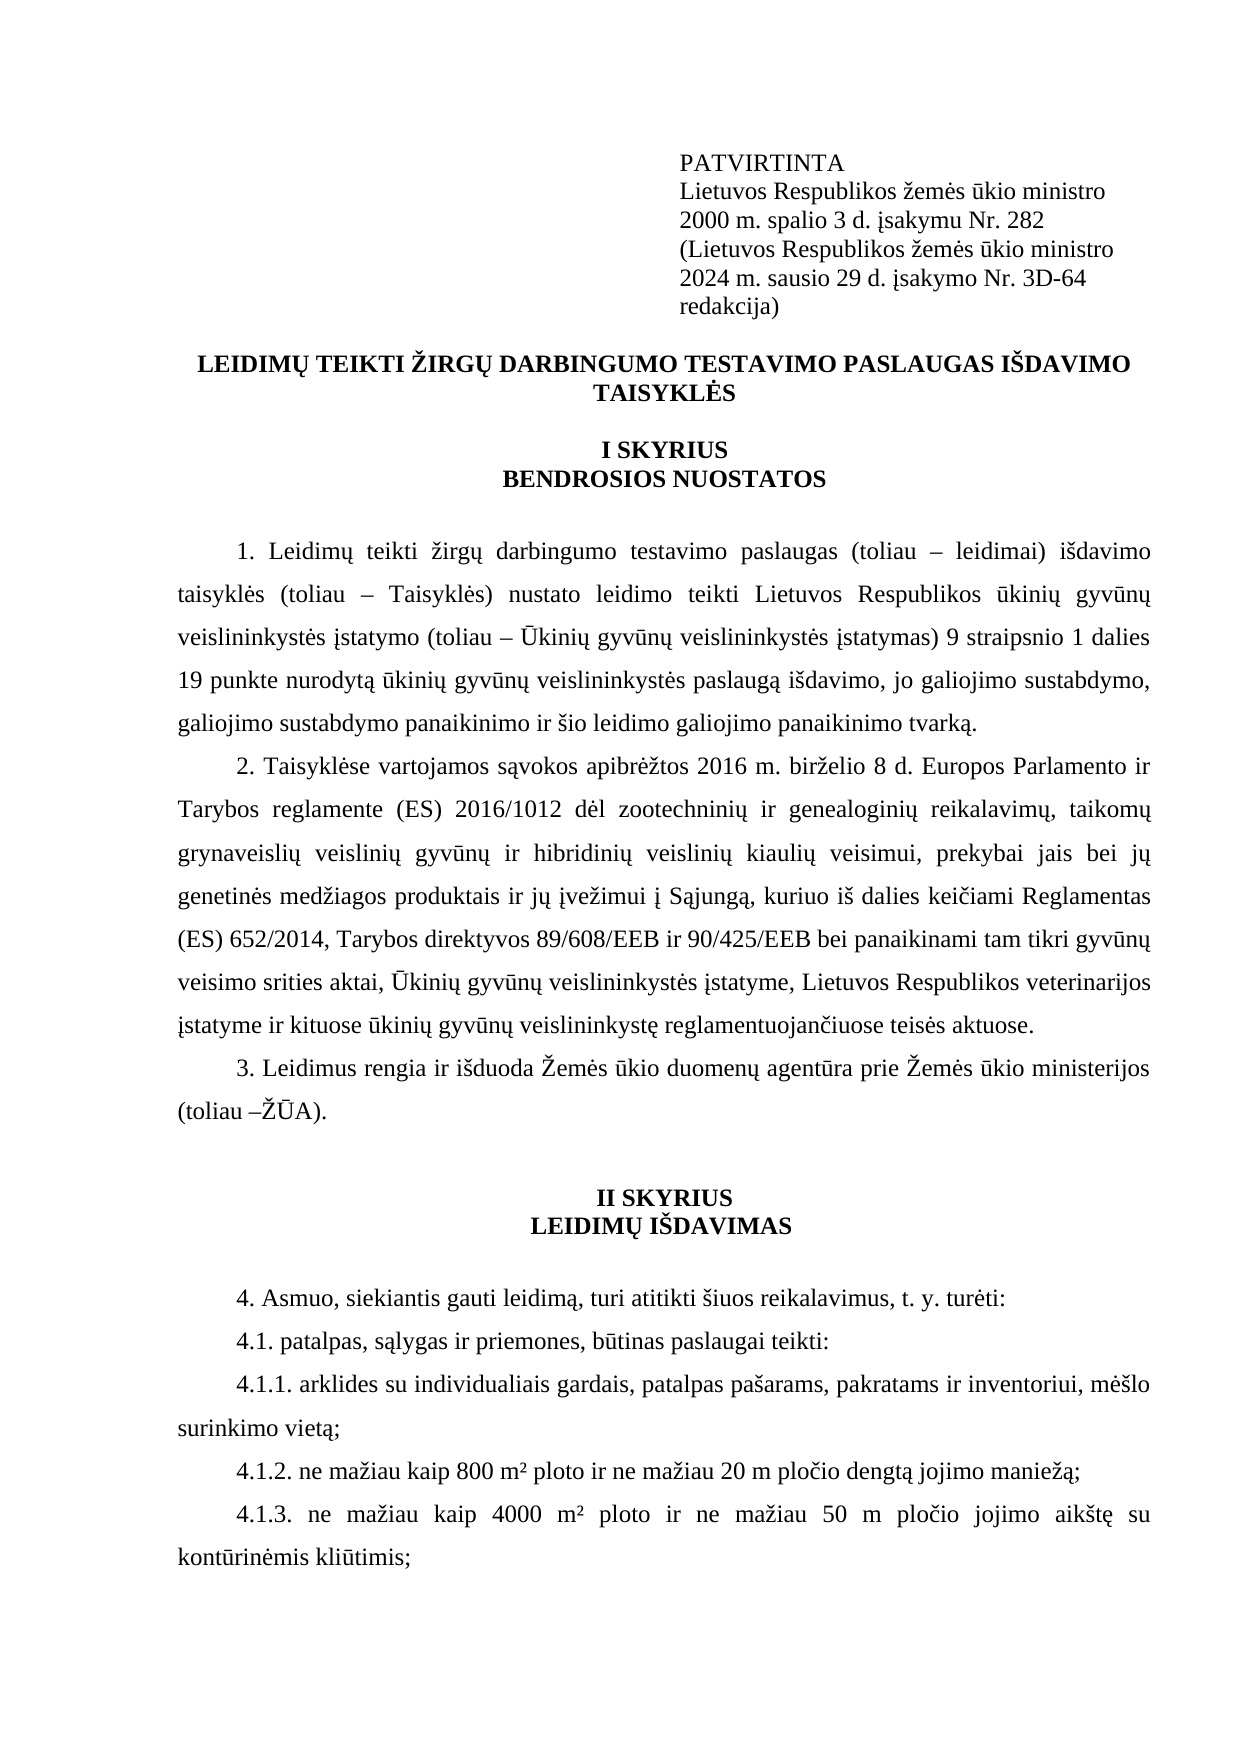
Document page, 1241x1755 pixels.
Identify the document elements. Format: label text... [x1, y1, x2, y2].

text PATVIRTINTA [177, 148, 1152, 176]
text 4.1.1. arklides su individualiais gardais, patalpas pašarams, pakratams ir inventoriui, mėšlo surinkimo vietą; [177, 1369, 1152, 1441]
text 2. Taisyklėse vartojamos sąvokos apibrėžtos 2016 m. birželio 8 d. Europos Parlamento ir Tarybos reglamente (ES) 2016/1012 dėl zootechninių ir genealoginių reikalavimų, taikomų grynaveislių veislinių gyvūnų ir hibridinių veislinių kiaulių veisimui, prekybai jais bei jų genetinės medžiagos produktais ir jų įvežimui į Sąjungą, kuriuo iš dalies keičiami Reglamentas (ES) 652/2014, Tarybos direktyvos 89/608/EEB ir 90/425/EEB bei panaikinami tam tikri gyvūnų veisimo srities aktai, Ūkinių gyvūnų veislininkystės įstatyme, Lietuvos Respublikos veterinarijos įstatyme ir kituose ūkinių gyvūnų veislininkystę reglamentuojančiuose teisės aktuose. [177, 751, 1152, 1039]
text 2000 m. spalio 3 d. įsakymu Nr. 282 [177, 205, 1152, 234]
text 4.1. patalpas, sąlygas ir priemones, būtinas paslaugai teikti: [177, 1326, 1152, 1355]
text redakcija) [177, 291, 1152, 320]
text BENDROSIOS NUOSTATOS [177, 464, 1152, 493]
text II SKYRIUS [177, 1183, 1152, 1211]
text 4.1.3. ne mažiau kaip 4000 m² ploto ir ne mažiau 50 m pločio jojimo aikštę su kontūrinėmis kliūtimis; [177, 1499, 1152, 1571]
text LEIDIMŲ IŠDAVIMAS [177, 1211, 1152, 1240]
text 4. Asmuo, siekiantis gauti leidimą, turi atitikti šiuos reikalavimus, t. y. turėti: [177, 1283, 1152, 1312]
text 2024 m. sausio 29 d. įsakymo Nr. 3D-64 [177, 263, 1152, 291]
text 1. Leidimų teikti žirgų darbingumo testavimo paslaugas (toliau – leidimai) išdavimo taisyklės (toliau – Taisyklės) nustato leidimo teikti Lietuvos Respublikos ūkinių gyvūnų veislininkystės įstatymo (toliau – Ūkinių gyvūnų veislininkystės įstatymas) 9 straipsnio 1 dalies 19 punkte nurodytą ūkinių gyvūnų veislininkystės paslaugą išdavimo, jo galiojimo sustabdymo, galiojimo sustabdymo panaikinimo ir šio leidimo galiojimo panaikinimo tvarką. [177, 536, 1152, 737]
text 3. Leidimus rengia ir išduoda Žemės ūkio duomenų agentūra prie Žemės ūkio ministerijos (toliau –ŽŪA). [177, 1053, 1152, 1125]
text I SKYRIUS [177, 435, 1152, 464]
text LEIDIMŲ TEIKTI ŽIRGŲ DARBINGUMO TESTAVIMO PASLAUGAS IŠDAVIMO TAISYKLĖS [177, 349, 1152, 406]
text (Lietuvos Respublikos žemės ūkio ministro [177, 234, 1152, 263]
text 4.1.2. ne mažiau kaip 800 m² ploto ir ne mažiau 20 m pločio dengtą jojimo maniežą; [177, 1456, 1152, 1484]
text Lietuvos Respublikos žemės ūkio ministro [177, 176, 1152, 205]
